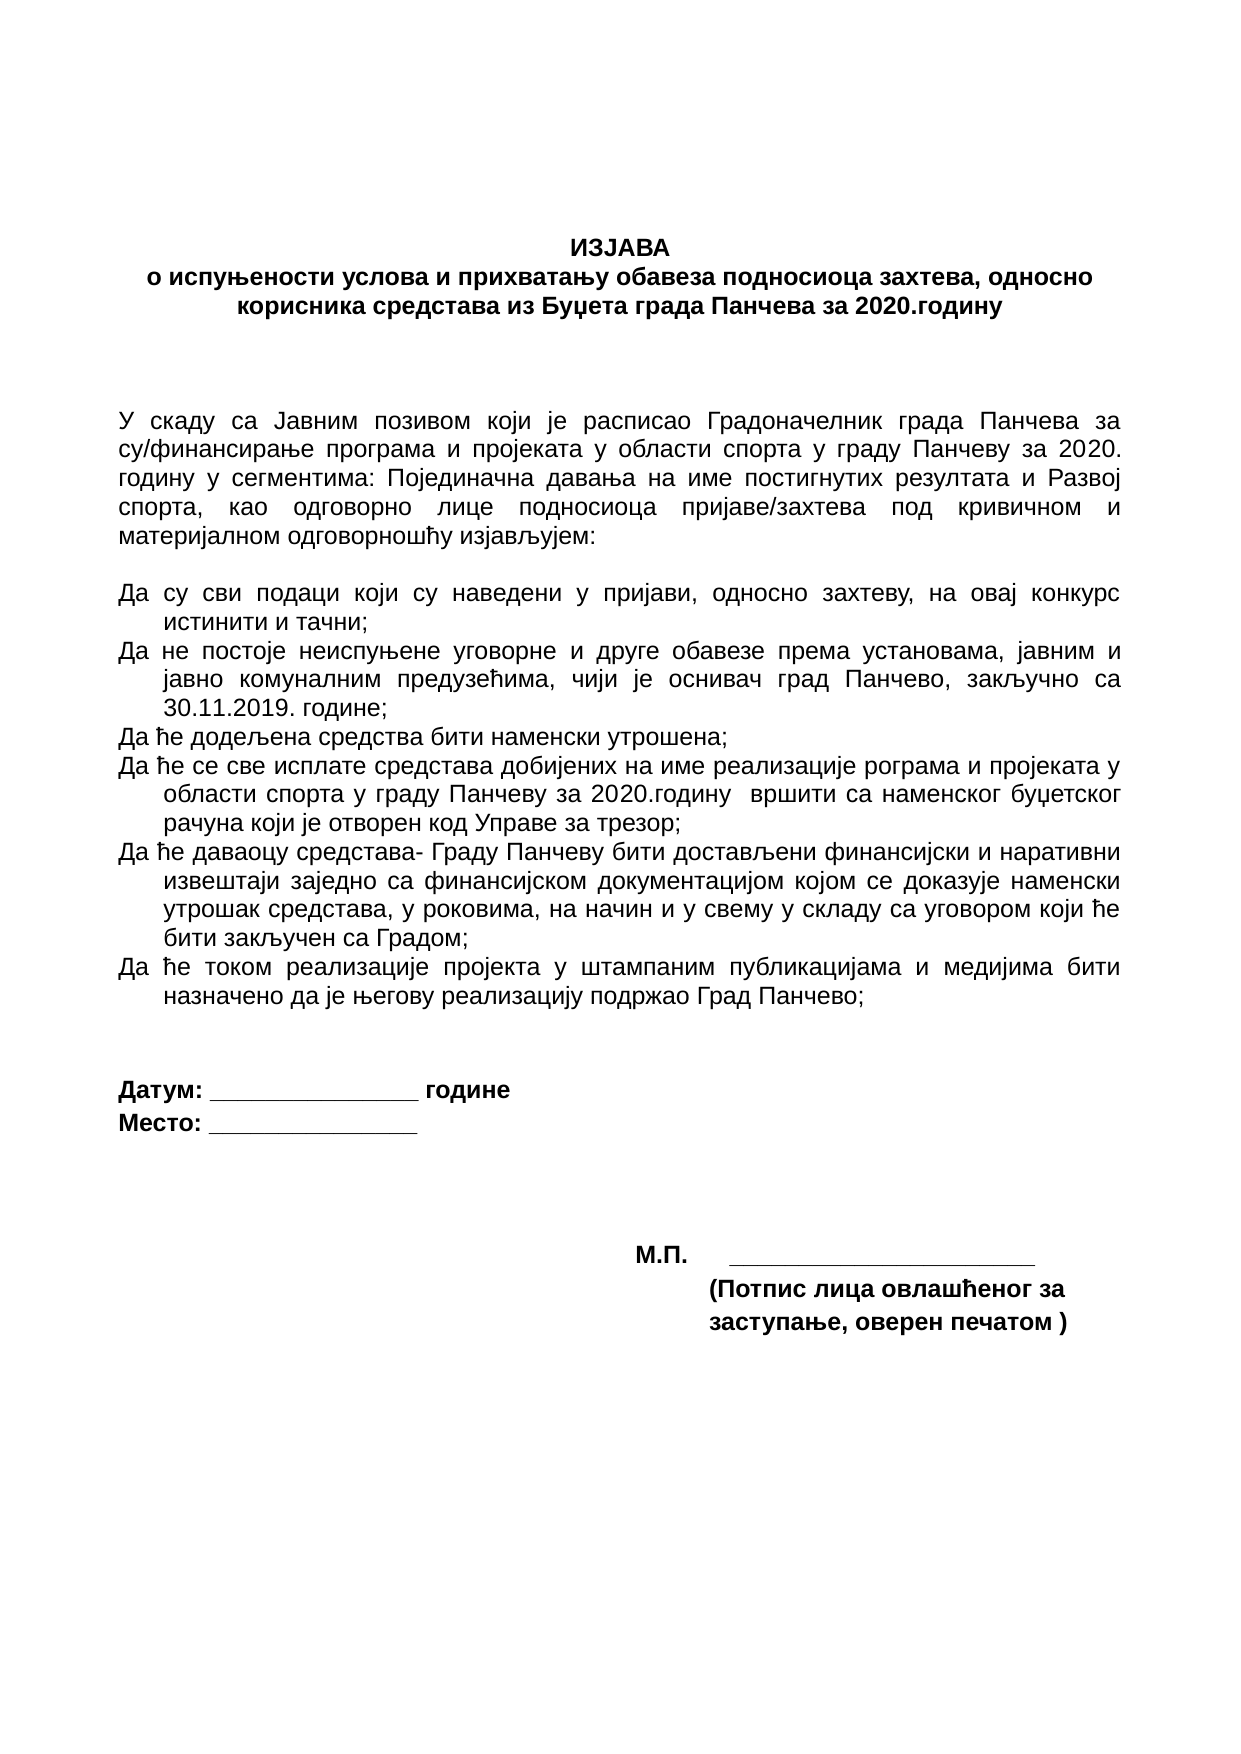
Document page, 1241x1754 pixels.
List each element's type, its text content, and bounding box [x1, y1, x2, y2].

list Да ће додељена средства бити наменски утрошена; [118, 722, 1122, 751]
text (Потпис лица овлашћеног за заступање, оверен печатом ) [118, 1273, 1122, 1335]
text М.П. ______________________ [118, 1241, 1122, 1269]
list Да ће се све исплате средстава добијених на име реализације рограма и пројеката у области спорта у граду Панчеву за 2020.годину вршити са наменског буџетског рачуна који је отворен код Управе за трезор; [118, 751, 1122, 837]
text Датум: _______________ године [118, 1075, 1122, 1104]
text о испуњености услова и прихватању обавеза подносиоца захтева, односно корисника средстава из Буџета града Панчева за 2020.годину [118, 262, 1122, 319]
list Да ће даваоцу средстава- Граду Панчеву бити достављени финансијски и наративни извештаји заједно са финансијском документацијом којом се доказује наменски утрошак средстава, у роковима, на начин и у свему у складу са уговором који ће бити закључен са Градом; [118, 837, 1122, 952]
text ИЗЈАВА [118, 233, 1122, 262]
list Да ће током реализације пројекта у штампаним публикацијама и медијима бити назначено да је његову реализацију подржао Град Панчево; [118, 952, 1122, 1009]
text У скаду са Јавним позивом који је расписао Градоначелник града Панчева за су/финансирање програма и пројеката у области спорта у граду Панчеву за 2020. годину у сегментима: Појединачна давања на име постигнутих резултата и Развој спорта, као одговорно лице подносиоца пријаве/захтева под кривичном и материјалном одговорношћу изјављујем: [118, 406, 1122, 549]
text Место: _______________ [118, 1108, 1122, 1137]
list Да су сви подаци који су наведени у пријави, односно захтеву, на овај конкурс истинити и тачни; [118, 578, 1122, 636]
list Да не постоје неиспуњене уговорне и друге обавезе према установама, јавним и јавно комуналним предузећима, чији је оснивач град Панчево, закључно са 30.11.2019. године; [118, 636, 1122, 722]
